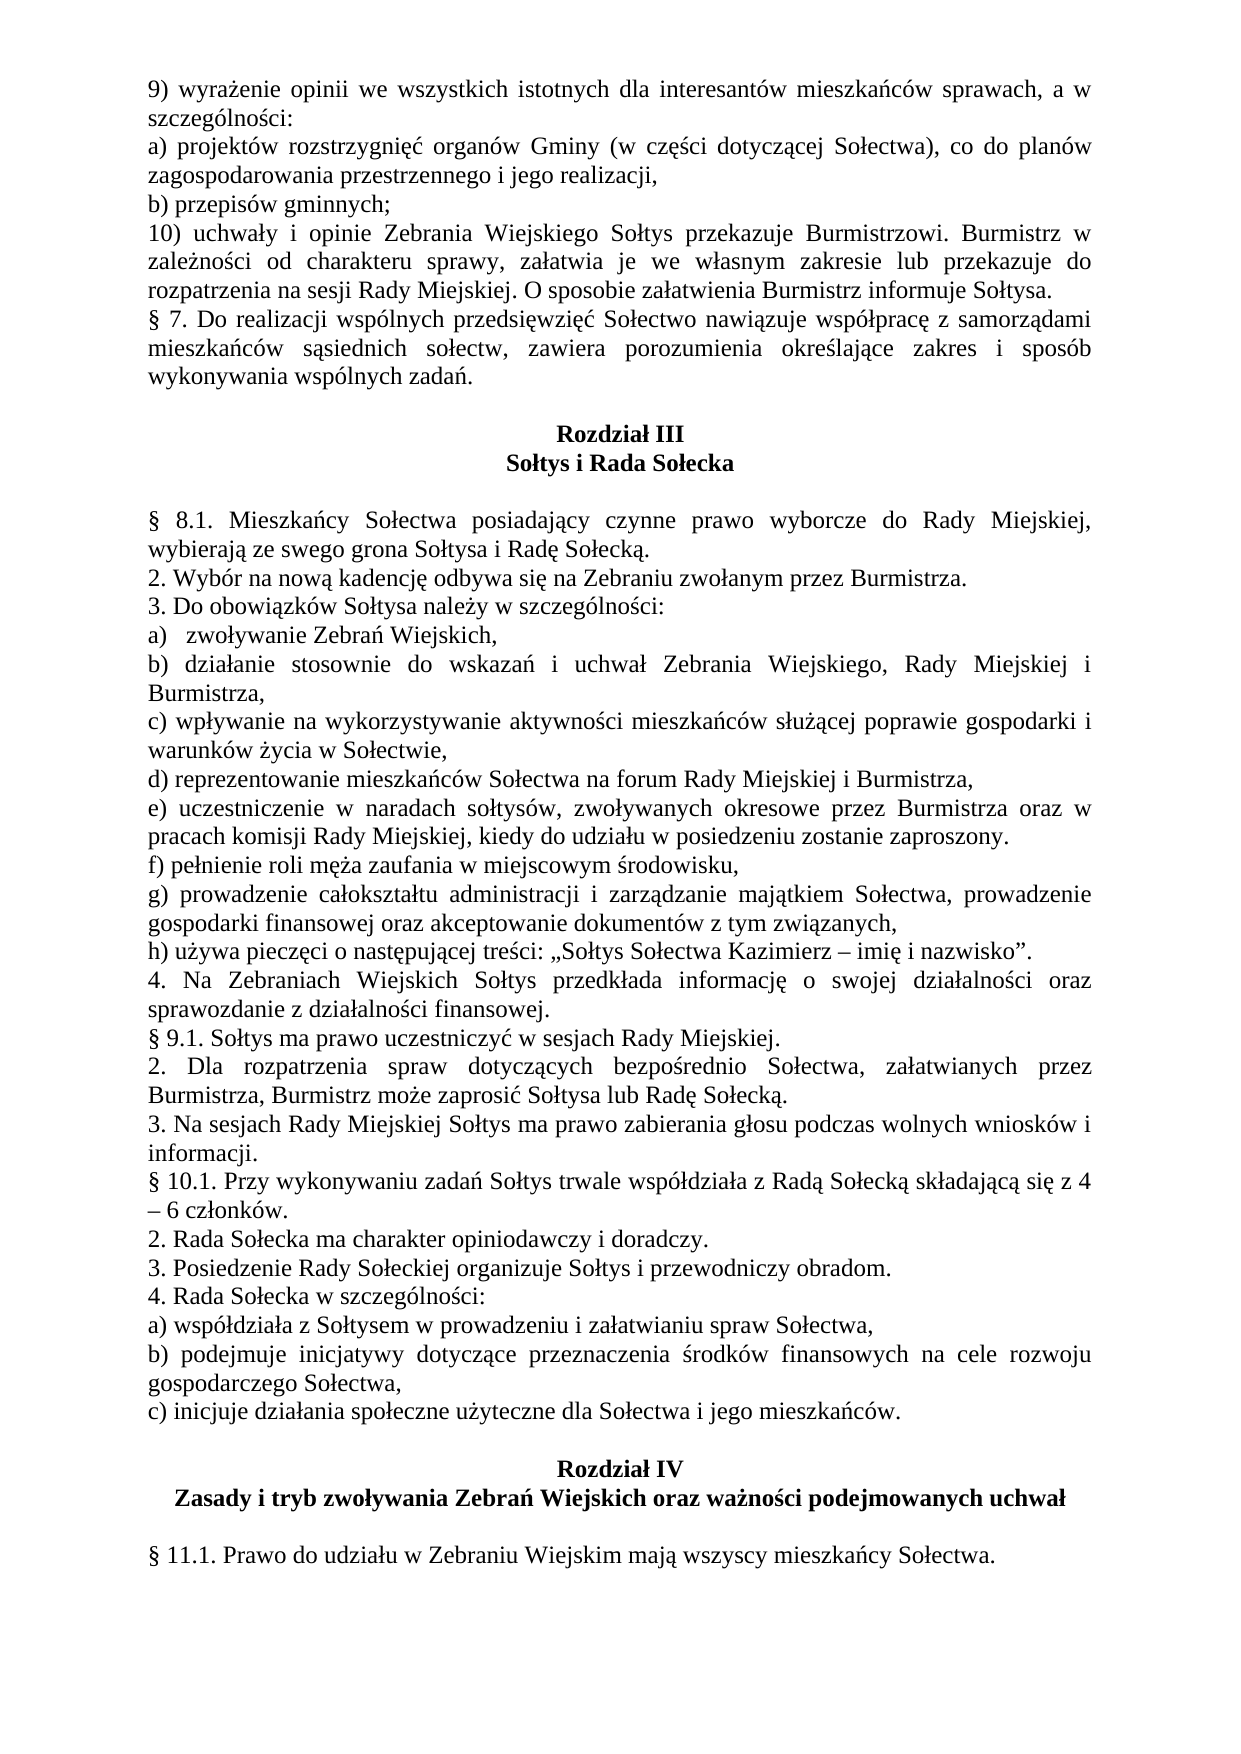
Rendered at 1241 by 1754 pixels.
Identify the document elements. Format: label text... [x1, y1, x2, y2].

text a) projektów rozstrzygnięć organów Gminy (w części dotyczącej Sołectwa), co do planów zagospodarowania przestrzennego i jego realizacji, [148, 131, 1093, 189]
text a) współdziała z Sołtysem w prowadzeniu i załatwianiu spraw Sołectwa, [148, 1310, 1093, 1339]
text § 10.1. Przy wykonywaniu zadań Sołtys trwale współdziała z Radą Sołecką składającą się z 4 – 6 członków. [148, 1166, 1093, 1224]
text e) uczestniczenie w naradach sołtysów, zwoływanych okresowe przez Burmistrza oraz w pracach komisji Rady Miejskiej, kiedy do udziału w posiedzeniu zostanie zaproszony. [148, 793, 1093, 850]
text § 11.1. Prawo do udziału w Zebraniu Wiejskim mają wszyscy mieszkańcy Sołectwa. [148, 1540, 1093, 1569]
text 3. Posiedzenie Rady Sołeckiej organizuje Sołtys i przewodniczy obradom. [148, 1253, 1093, 1281]
text h) używa pieczęci o następującej treści: „Sołtys Sołectwa Kazimierz – imię i nazwisko”. [148, 936, 1093, 965]
text g) prowadzenie całokształtu administracji i zarządzanie majątkiem Sołectwa, prowadzenie gospodarki finansowej oraz akceptowanie dokumentów z tym związanych, [148, 879, 1093, 936]
text 2. Rada Sołecka ma charakter opiniodawczy i doradczy. [148, 1224, 1093, 1253]
text Sołtys i Rada Sołecka [148, 448, 1093, 476]
text § 9.1. Sołtys ma prawo uczestniczyć w sesjach Rady Miejskiej. [148, 1023, 1093, 1051]
text f) pełnienie roli męża zaufania w miejscowym środowisku, [148, 850, 1093, 879]
text 2. Dla rozpatrzenia spraw dotyczących bezpośrednio Sołectwa, załatwianych przez Burmistrza, Burmistrz może zaprosić Sołtysa lub Radę Sołecką. [148, 1051, 1093, 1109]
text § 7. Do realizacji wspólnych przedsięwzięć Sołectwo nawiązuje współpracę z samorządami mieszkańców sąsiednich sołectw, zawiera porozumienia określające zakres i sposób wykonywania wspólnych zadań. [148, 304, 1093, 390]
text 3. Do obowiązków Sołtysa należy w szczególności: [148, 591, 1093, 620]
text 4. Na Zebraniach Wiejskich Sołtys przedkłada informację o swojej działalności oraz sprawozdanie z działalności finansowej. [148, 965, 1093, 1023]
text b) podejmuje inicjatywy dotyczące przeznaczenia środków finansowych na cele rozwoju gospodarczego Sołectwa, [148, 1339, 1093, 1396]
text § 8.1. Mieszkańcy Sołectwa posiadający czynne prawo wyborcze do Rady Miejskiej, wybierają ze swego grona Sołtysa i Radę Sołecką. [148, 505, 1093, 563]
text c) inicjuje działania społeczne użyteczne dla Sołectwa i jego mieszkańców. [148, 1396, 1093, 1425]
text 10) uchwały i opinie Zebrania Wiejskiego Sołtys przekazuje Burmistrzowi. Burmistrz w zależności od charakteru sprawy, załatwia je we własnym zakresie lub przekazuje do rozpatrzenia na sesji Rady Miejskiej. O sposobie załatwienia Burmistrz informuje Sołtysa. [148, 218, 1093, 304]
text 9) wyrażenie opinii we wszystkich istotnych dla interesantów mieszkańców sprawach, a w szczególności: [148, 74, 1093, 131]
text Rozdział III [148, 419, 1093, 448]
text 3. Na sesjach Rady Miejskiej Sołtys ma prawo zabierania głosu podczas wolnych wniosków i informacji. [148, 1109, 1093, 1166]
text d) reprezentowanie mieszkańców Sołectwa na forum Rady Miejskiej i Burmistrza, [148, 764, 1093, 793]
text b) działanie stosownie do wskazań i uchwał Zebrania Wiejskiego, Rady Miejskiej i Burmistrza, [148, 649, 1093, 706]
text 2. Wybór na nową kadencję odbywa się na Zebraniu zwołanym przez Burmistrza. [148, 563, 1093, 591]
text c) wpływanie na wykorzystywanie aktywności mieszkańców służącej poprawie gospodarki i warunków życia w Sołectwie, [148, 706, 1093, 764]
text b) przepisów gminnych; [148, 189, 1093, 218]
text 4. Rada Sołecka w szczególności: [148, 1281, 1093, 1310]
text Zasady i tryb zwoływania Zebrań Wiejskich oraz ważności podejmowanych uchwał [148, 1483, 1093, 1511]
text Rozdział IV [148, 1454, 1093, 1483]
text a) zwoływanie Zebrań Wiejskich, [148, 620, 1093, 649]
